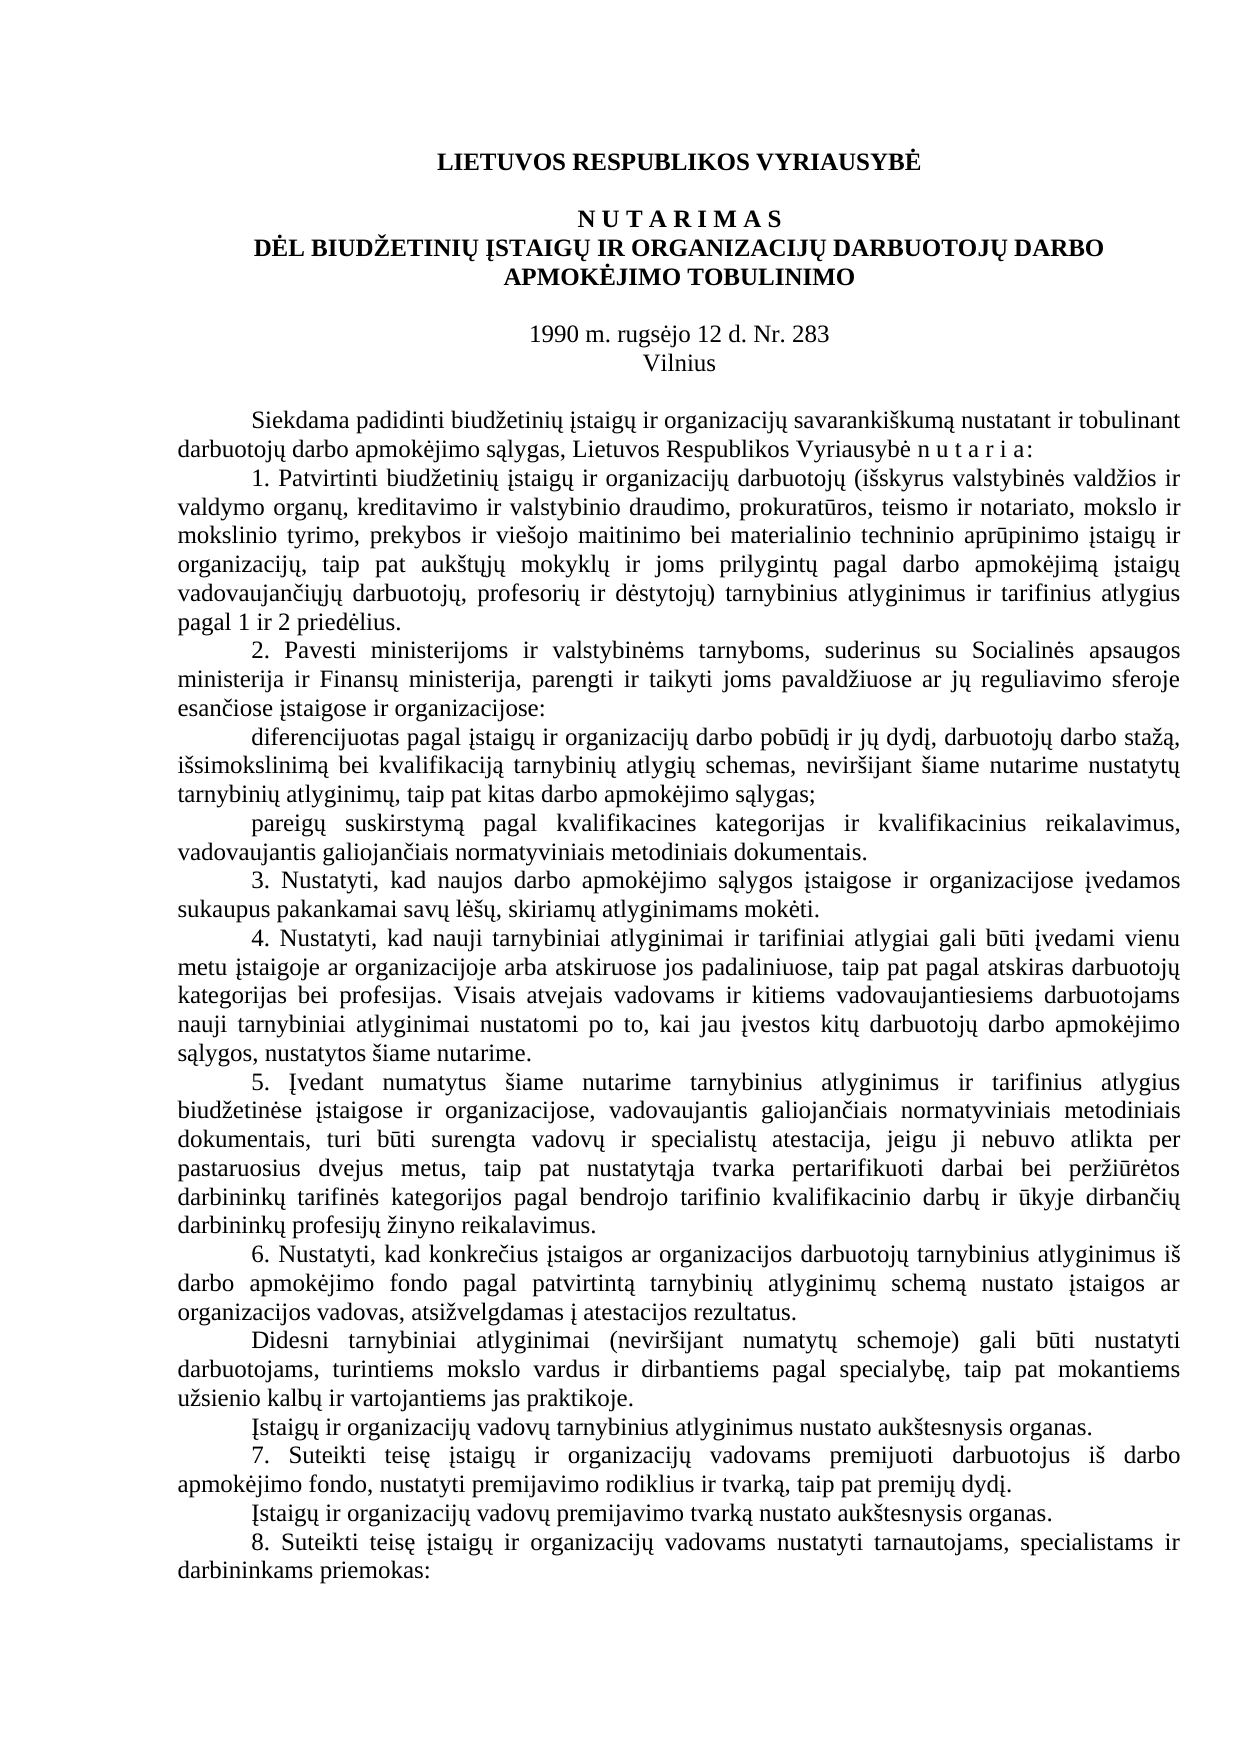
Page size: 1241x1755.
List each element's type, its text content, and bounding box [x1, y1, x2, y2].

text 8. Suteikti teisę įstaigų ir organizacijų vadovams nustatyti tarnautojams, specialistams ir darbininkams priemokas: [177, 1527, 1181, 1584]
text 6. Nustatyti, kad konkrečius įstaigos ar organizacijos darbuotojų tarnybinius atlyginimus iš darbo apmokėjimo fondo pagal patvirtintą tarnybinių atlyginimų schemą nustato įstaigos ar organizacijos vadovas, atsižvelgdamas į atestacijos rezultatus. [177, 1239, 1181, 1326]
text Vilnius [177, 348, 1181, 377]
text 3. Nustatyti, kad naujos darbo apmokėjimo sąlygos įstaigose ir organizacijose įvedamos sukaupus pakankamai savų lėšų, skiriamų atlyginimams mokėti. [177, 866, 1181, 923]
text pareigų suskirstymą pagal kvalifikacines kategorijas ir kvalifikacinius reikalavimus, vadovaujantis galiojančiais normatyviniais metodiniais dokumentais. [177, 808, 1181, 866]
text Įstaigų ir organizacijų vadovų premijavimo tvarką nustato aukštesnysis organas. [177, 1498, 1181, 1527]
text 7. Suteikti teisę įstaigų ir organizacijų vadovams premijuoti darbuotojus iš darbo apmokėjimo fondo, nustatyti premijavimo rodiklius ir tvarką, taip pat premijų dydį. [177, 1441, 1181, 1498]
text 1990 m. rugsėjo 12 d. Nr. 283 [177, 319, 1181, 348]
text DĖL BIUDŽETINIŲ ĮSTAIGŲ IR ORGANIZACIJŲ DARBUOTOJŲ DARBO APMOKĖJIMO TOBULINIMO [177, 233, 1181, 291]
text diferencijuotas pagal įstaigų ir organizacijų darbo pobūdį ir jų dydį, darbuotojų darbo stažą, išsimokslinimą bei kvalifikaciją tarnybinių atlygių schemas, neviršijant šiame nutarime nustatytų tarnybinių atlyginimų, taip pat kitas darbo apmokėjimo sąlygas; [177, 722, 1181, 808]
text 5. Įvedant numatytus šiame nutarime tarnybinius atlyginimus ir tarifinius atlygius biudžetinėse įstaigose ir organizacijose, vadovaujantis galiojančiais normatyviniais metodiniais dokumentais, turi būti surengta vadovų ir specialistų atestacija, jeigu ji nebuvo atlikta per pastaruosius dvejus metus, taip pat nustatytąja tvarka pertarifikuoti darbai bei peržiūrėtos darbininkų tarifinės kategorijos pagal bendrojo tarifinio kvalifikacinio darbų ir ūkyje dirbančių darbininkų profesijų žinyno reikalavimus. [177, 1067, 1181, 1239]
text 1. Patvirtinti biudžetinių įstaigų ir organizacijų darbuotojų (išskyrus valstybinės valdžios ir valdymo organų, kreditavimo ir valstybinio draudimo, prokuratūros, teismo ir notariato, mokslo ir mokslinio tyrimo, prekybos ir viešojo maitinimo bei materialinio techninio aprūpinimo įstaigų ir organizacijų, taip pat aukštųjų mokyklų ir joms prilygintų pagal darbo apmokėjimą įstaigų vadovaujančiųjų darbuotojų, profesorių ir dėstytojų) tarnybinius atlyginimus ir tarifinius atlygius pagal 1 ir 2 priedėlius. [177, 463, 1181, 636]
text Didesni tarnybiniai atlyginimai (neviršijant numatytų schemoje) gali būti nustatyti darbuotojams, turintiems mokslo vardus ir dirbantiems pagal specialybę, taip pat mokantiems užsienio kalbų ir vartojantiems jas praktikoje. [177, 1326, 1181, 1412]
text LIETUVOS RESPUBLIKOS VYRIAUSYBĖ [177, 147, 1181, 176]
text N U T A R I M A S [177, 204, 1181, 233]
text Siekdama padidinti biudžetinių įstaigų ir organizacijų savarankiškumą nustatant ir tobulinant darbuotojų darbo apmokėjimo sąlygas, Lietuvos Respublikos Vyriausybė nutaria: [177, 406, 1181, 463]
text 2. Pavesti ministerijoms ir valstybinėms tarnyboms, suderinus su Socialinės apsaugos ministerija ir Finansų ministerija, parengti ir taikyti joms pavaldžiuose ar jų reguliavimo sferoje esančiose įstaigose ir organizacijose: [177, 636, 1181, 722]
text Įstaigų ir organizacijų vadovų tarnybinius atlyginimus nustato aukštesnysis organas. [177, 1412, 1181, 1441]
text 4. Nustatyti, kad nauji tarnybiniai atlyginimai ir tarifiniai atlygiai gali būti įvedami vienu metu įstaigoje ar organizacijoje arba atskiruose jos padaliniuose, taip pat pagal atskiras darbuotojų kategorijas bei profesijas. Visais atvejais vadovams ir kitiems vadovaujantiesiems darbuotojams nauji tarnybiniai atlyginimai nustatomi po to, kai jau įvestos kitų darbuotojų darbo apmokėjimo sąlygos, nustatytos šiame nutarime. [177, 923, 1181, 1067]
